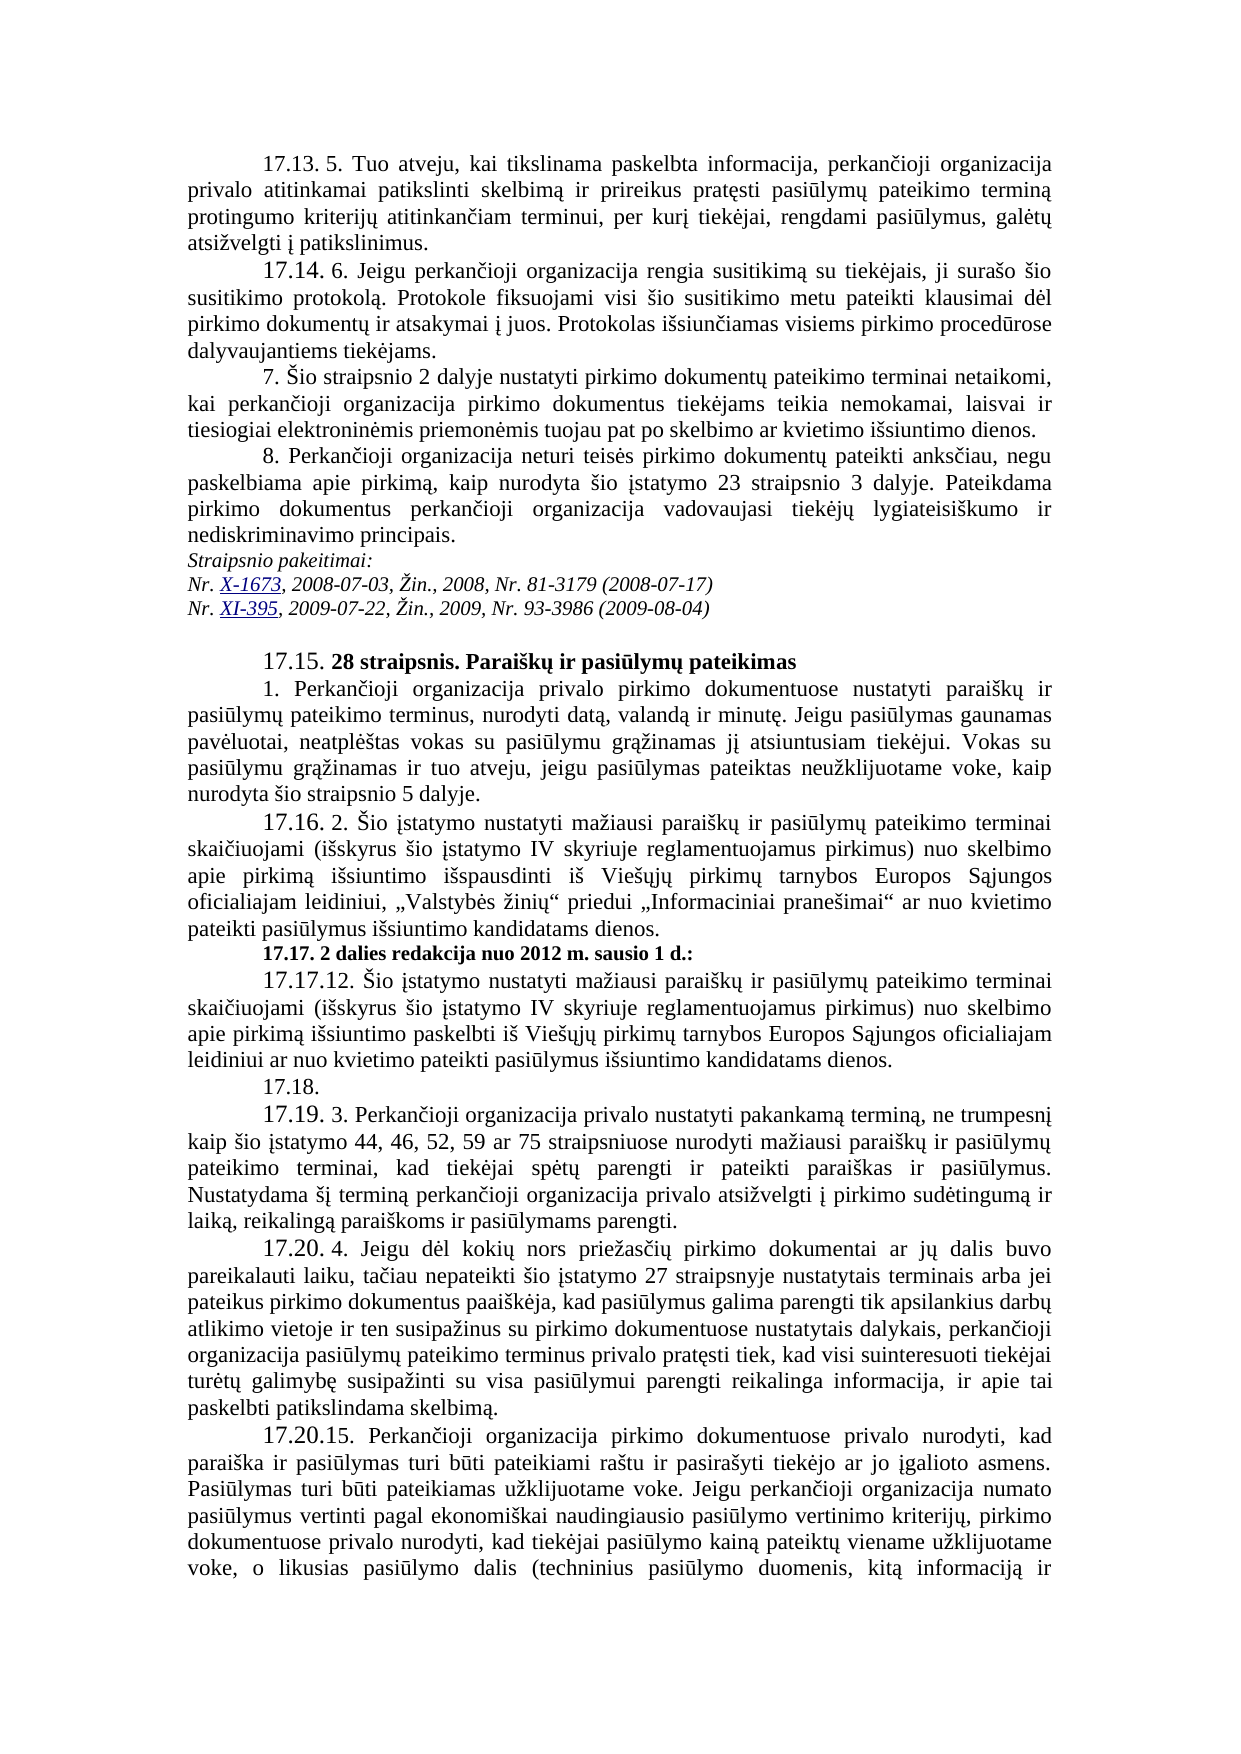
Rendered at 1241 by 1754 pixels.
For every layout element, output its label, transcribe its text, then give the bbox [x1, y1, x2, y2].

text 7. Šio straipsnio 2 dalyje nustatyti pirkimo dokumentų pateikimo terminai netaikomi, kai perkančioji organizacija pirkimo dokumentus tiekėjams teikia nemokamai, laisvai ir tiesiogiai elektroninėmis priemonėmis tuojau pat po skelbimo ar kvietimo išsiuntimo dienos. [187, 363, 1053, 442]
subtitle 5. Perkančioji organizacija pirkimo dokumentuose privalo nurodyti, kad paraiška ir pasiūlymas turi būti pateikiami raštu ir pasirašyti tiekėjo ar jo įgalioto asmens. Pasiūlymas turi būti pateikiamas užklijuotame voke. Jeigu perkančioji organizacija numato pasiūlymus vertinti pagal ekonomiškai naudingiausio pasiūlymo vertinimo kriterijų, pirkimo dokumentuose privalo nurodyti, kad tiekėjai pasiūlymo kainą pateiktų viename užklijuotame voke, o likusias pasiūlymo dalis (techninius pasiūlymo duomenis, kitą informaciją ir [187, 1420, 1053, 1581]
subtitle 28 straipsnis. Paraiškų ir pasiūlymų pateikimas [187, 646, 1053, 675]
subtitle 2. Šio įstatymo nustatyti mažiausi paraiškų ir pasiūlymų pateikimo terminai skaičiuojami (išskyrus šio įstatymo IV skyriuje reglamentuojamus pirkimus) nuo skelbimo apie pirkimą išsiuntimo išspausdinti iš Viešųjų pirkimų tarnybos Europos Sąjungos oficialiajam leidiniui, „Valstybės žinių“ priedui „Informaciniai pranešimai“ ar nuo kvietimo pateikti pasiūlymus išsiuntimo kandidatams dienos. [187, 807, 1053, 941]
subtitle 5. Tuo atveju, kai tikslinama paskelbta informacija, perkančioji organizacija privalo atitinkamai patikslinti skelbimą ir prireikus pratęsti pasiūlymų pateikimo terminą protingumo kriterijų atitinkančiam terminui, per kurį tiekėjai, rengdami pasiūlymus, galėtų atsižvelgti į patikslinimus. [187, 150, 1053, 255]
subtitle 2 dalies redakcija nuo 2012 m. sausio 1 d.: [187, 941, 1053, 965]
text 8. Perkančioji organizacija neturi teisės pirkimo dokumentų pateikti anksčiau, negu paskelbiama apie pirkimą, kaip nurodyta šio įstatymo 23 straipsnio 3 dalyje. Pateikdama pirkimo dokumentus perkančioji organizacija vadovaujasi tiekėjų lygiateisiškumo ir nediskriminavimo principais. [187, 442, 1053, 548]
text 1. Perkančioji organizacija privalo pirkimo dokumentuose nustatyti paraiškų ir pasiūlymų pateikimo terminus, nurodyti datą, valandą ir minutę. Jeigu pasiūlymas gaunamas pavėluotai, neatplėštas vokas su pasiūlymu grąžinamas jį atsiuntusiam tiekėjui. Vokas su pasiūlymu grąžinamas ir tuo atveju, jeigu pasiūlymas pateiktas neužklijuotame voke, kaip nurodyta šio straipsnio 5 dalyje. [187, 675, 1053, 807]
subtitle 4. Jeigu dėl kokių nors priežasčių pirkimo dokumentai ar jų dalis buvo pareikalauti laiku, tačiau nepateikti šio įstatymo 27 straipsnyje nustatytais terminais arba jei pateikus pirkimo dokumentus paaiškėja, kad pasiūlymus galima parengti tik apsilankius darbų atlikimo vietoje ir ten susipažinus su pirkimo dokumentuose nustatytais dalykais, perkančioji organizacija pasiūlymų pateikimo terminus privalo pratęsti tiek, kad visi suinteresuoti tiekėjai turėtų galimybę susipažinti su visa pasiūlymui parengti reikalinga informacija, ir apie tai paskelbti patikslindama skelbimą. [187, 1233, 1053, 1420]
subtitle 6. Jeigu perkančioji organizacija rengia susitikimą su tiekėjais, ji surašo šio susitikimo protokolą. Protokole fiksuojami visi šio susitikimo metu pateikti klausimai dėl pirkimo dokumentų ir atsakymai į juos. Protokolas išsiunčiamas visiems pirkimo procedūrose dalyvaujantiems tiekėjams. [187, 255, 1053, 363]
text Nr. XI-395, 2009-07-22, Žin., 2009, Nr. 93-3986 (2009-08-04) [187, 596, 1053, 620]
subtitle 3. Perkančioji organizacija privalo nustatyti pakankamą terminą, ne trumpesnį kaip šio įstatymo 44, 46, 52, 59 ar 75 straipsniuose nurodyti mažiausi paraiškų ir pasiūlymų pateikimo terminai, kad tiekėjai spėtų parengti ir pateikti paraiškas ir pasiūlymus. Nustatydama šį terminą perkančioji organizacija privalo atsižvelgti į pirkimo sudėtingumą ir laiką, reikalingą paraiškoms ir pasiūlymams parengti. [187, 1099, 1053, 1233]
text Nr. X-1673, 2008-07-03, Žin., 2008, Nr. 81-3179 (2008-07-17) [187, 572, 1053, 596]
text Straipsnio pakeitimai: [187, 548, 1053, 572]
subtitle 2. Šio įstatymo nustatyti mažiausi paraiškų ir pasiūlymų pateikimo terminai skaičiuojami (išskyrus šio įstatymo IV skyriuje reglamentuojamus pirkimus) nuo skelbimo apie pirkimą išsiuntimo paskelbti iš Viešųjų pirkimų tarnybos Europos Sąjungos oficialiajam leidiniui ar nuo kvietimo pateikti pasiūlymus išsiuntimo kandidatams dienos. [187, 965, 1053, 1073]
